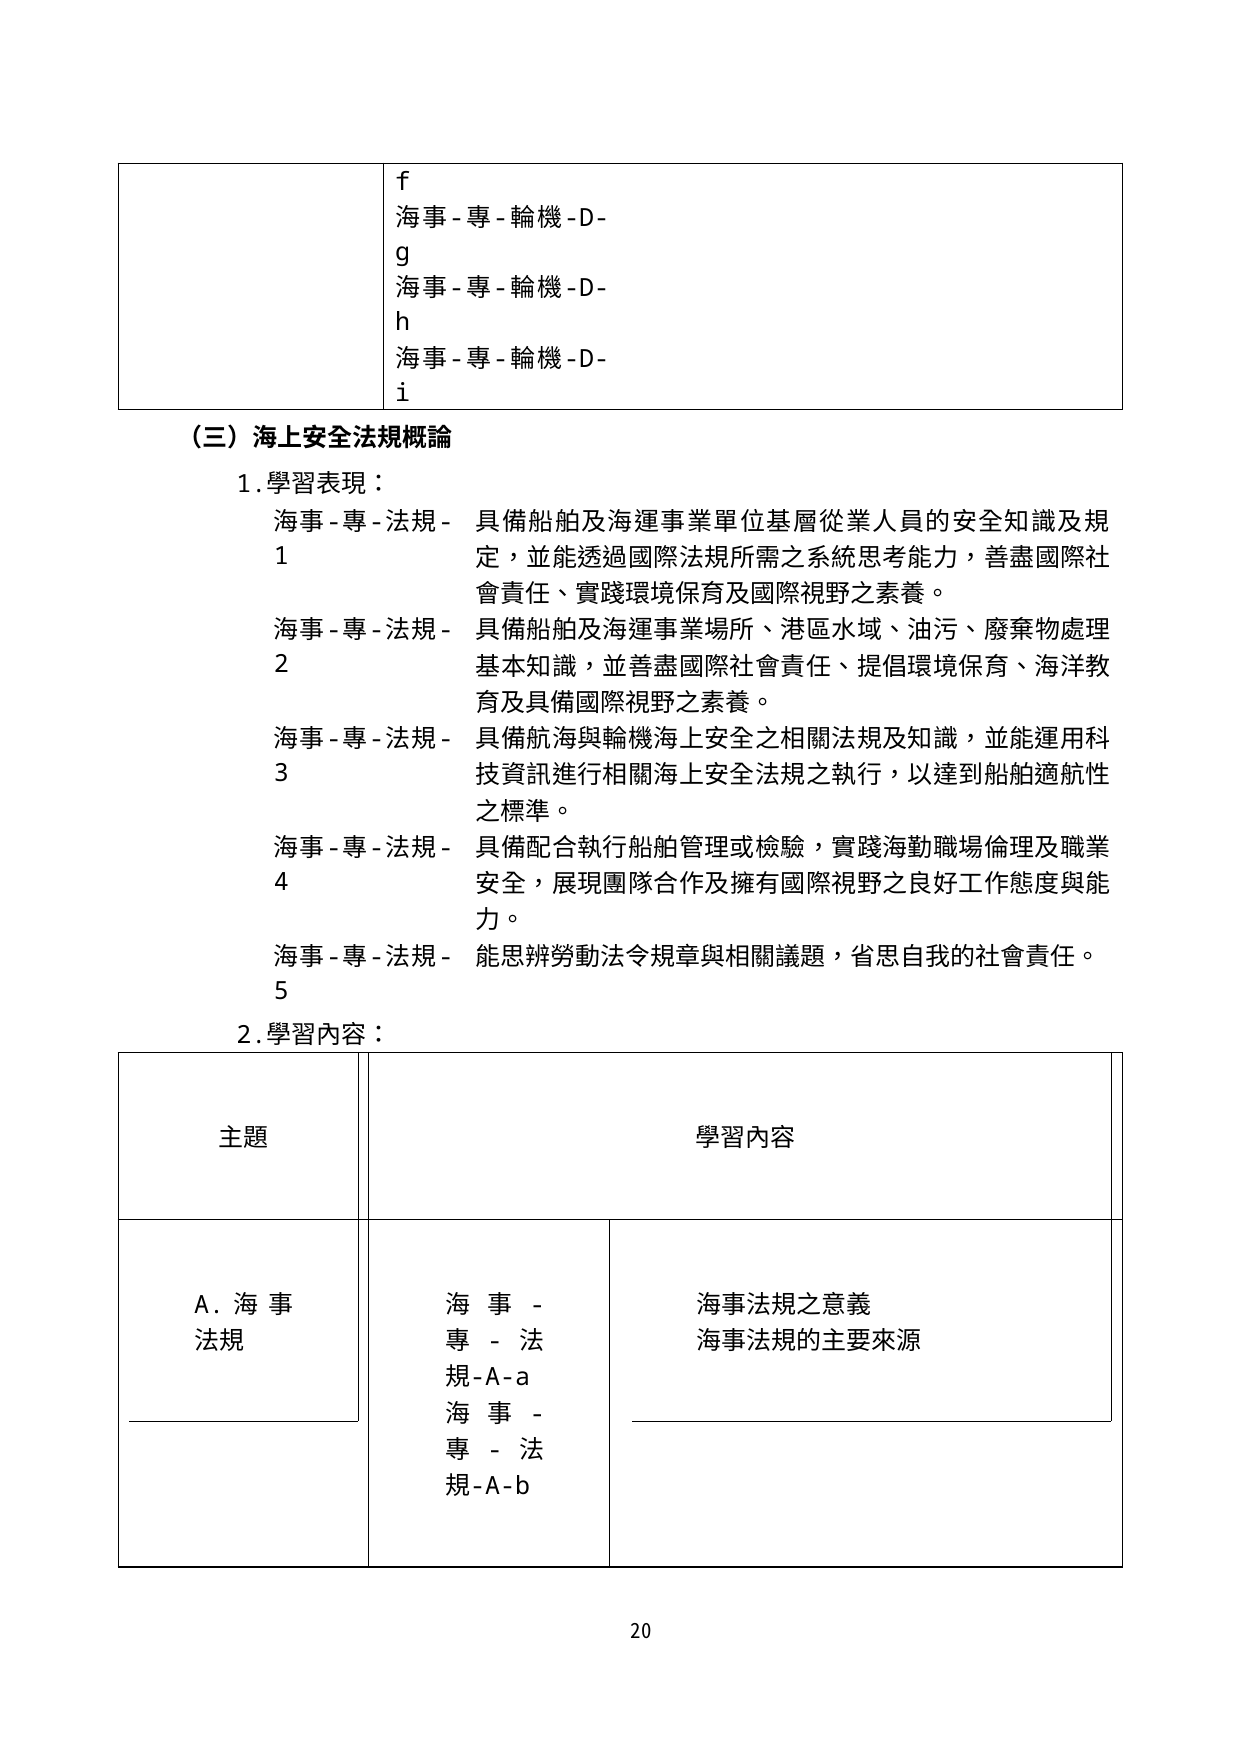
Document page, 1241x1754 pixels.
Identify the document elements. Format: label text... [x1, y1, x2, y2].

text 1.學習表現： [236, 455, 1122, 501]
table_cell 海事-專-法規-5 [262, 936, 464, 1006]
table_cell A.海事法規 [119, 1220, 368, 1566]
table_cell 具備配合執行船舶管理或檢驗，實踐海勤職場倫理及職業安全，展現團隊合作及擁有國際視野之良好工作態度與能力。 [464, 828, 1122, 936]
table_cell f 海事-專-輪機-D-g 海事-專-輪機-D-h 海事-專-輪機-D-i [384, 164, 620, 408]
table_header [359, 1053, 368, 1219]
table_cell [119, 164, 383, 408]
table_cell 海事法規之意義 海事法規的主要來源 [620, 1220, 1122, 1566]
table_cell [610, 1220, 620, 1566]
table_cell 海事-專-法規-A-a 海事-專-法規-A-b [369, 1220, 609, 1566]
table_header 具備船舶及海運事業單位基層從業人員的安全知識及規定，並能透過國際法規所需之系統思考能力，善盡國際社會責任、實踐環境保育及國際視野之素養。 [464, 501, 1122, 610]
table_header 學習內容 [369, 1053, 1111, 1219]
table_cell 海事-專-法規-2 [262, 610, 464, 719]
table_cell [620, 164, 1122, 408]
table_cell 能思辨勞動法令規章與相關議題，省思自我的社會責任。 [464, 936, 1122, 1006]
table_header 主題 [119, 1053, 358, 1219]
table_cell 海事-專-法規-3 [262, 719, 464, 827]
table_cell 海事-專-法規-4 [262, 828, 464, 936]
table_header 海事-專-法規-1 [262, 501, 464, 610]
table_cell 具備船舶及海運事業場所、港區水域、油污、廢棄物處理基本知識，並善盡國際社會責任、提倡環境保育、海洋教育及具備國際視野之素養。 [464, 610, 1122, 719]
table_header [1112, 1053, 1122, 1219]
table_cell 具備航海與輪機海上安全之相關法規及知識，並能運用科技資訊進行相關海上安全法規之執行，以達到船舶適航性之標準。 [464, 719, 1122, 827]
text （三）海上安全法規概論 [168, 410, 1122, 455]
text 2.學習內容： [236, 1006, 1122, 1052]
